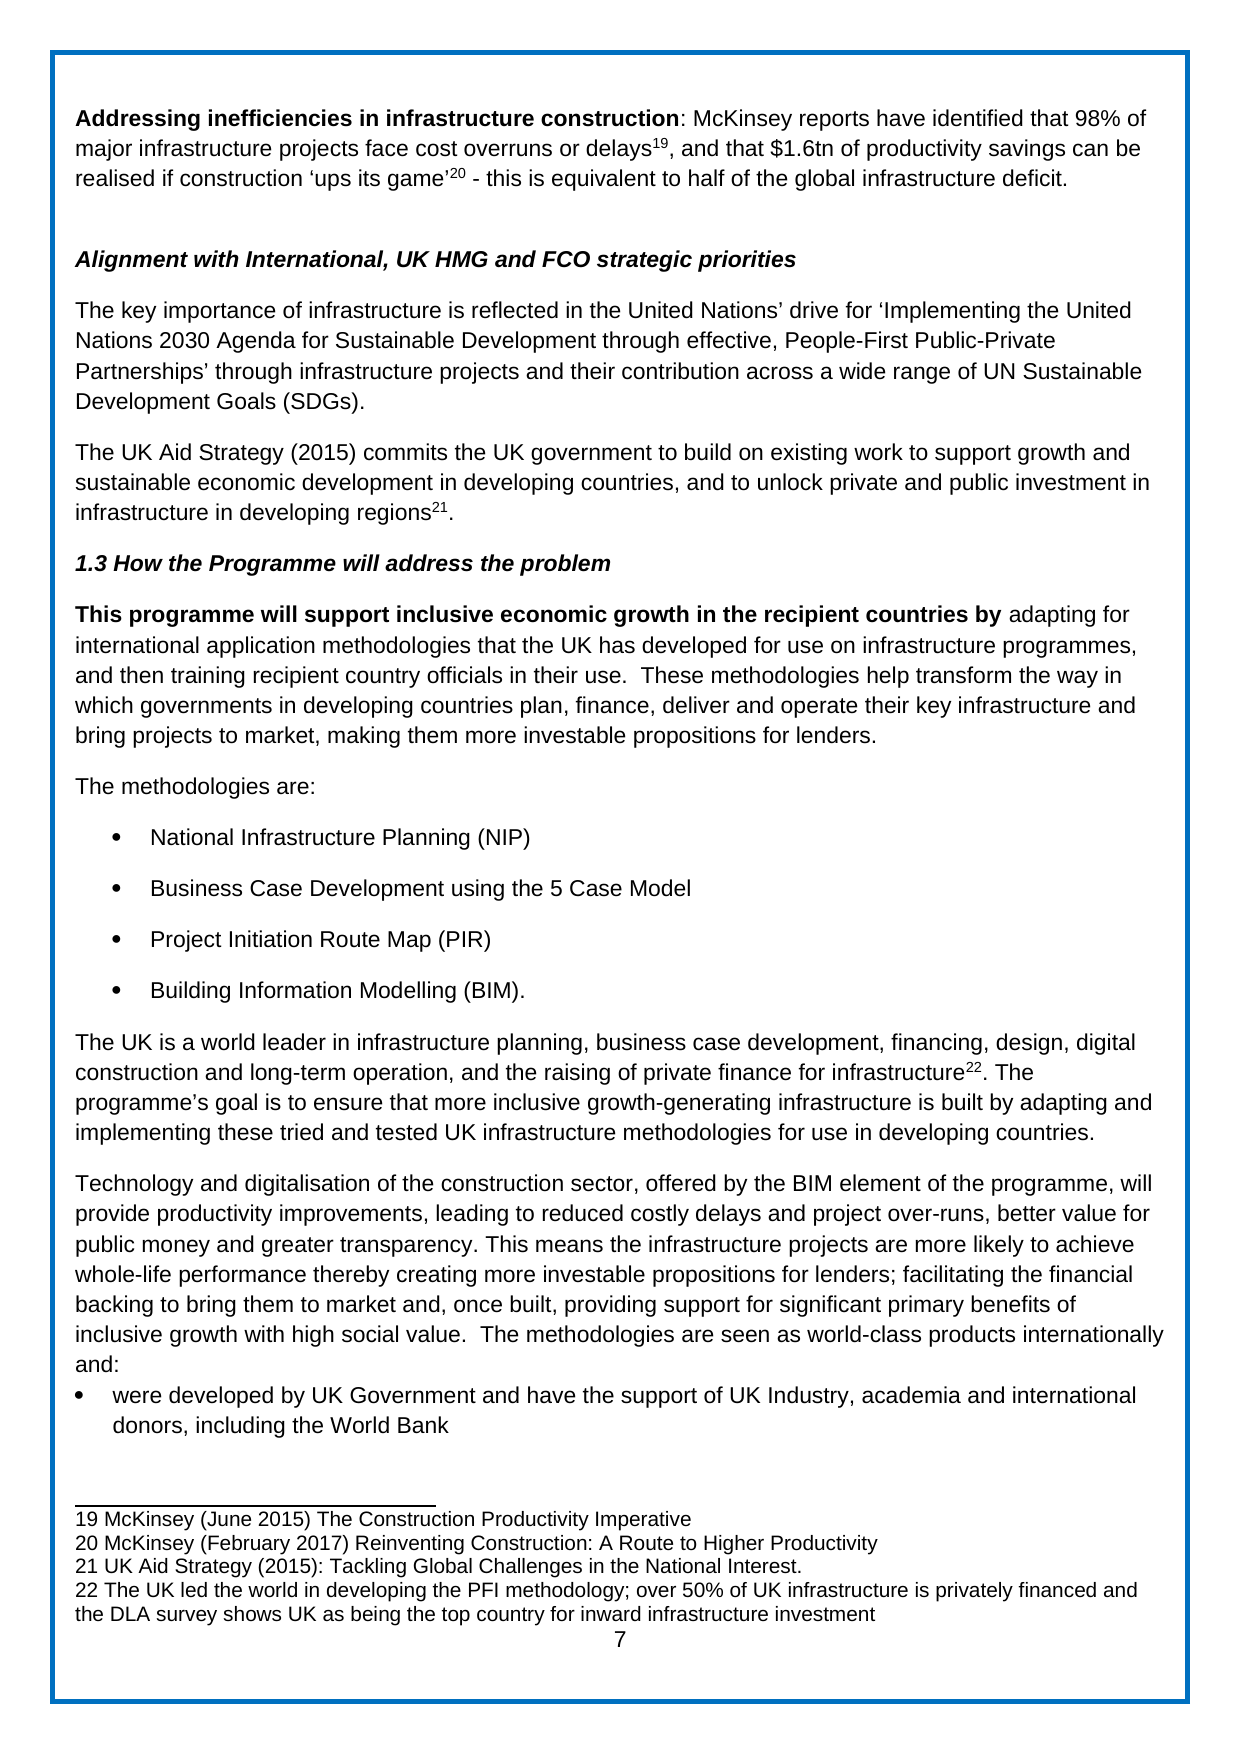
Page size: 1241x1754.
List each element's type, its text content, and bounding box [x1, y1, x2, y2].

text This programme will support inclusive economic growth in the recipient countries by adapting for international application methodologies that the UK has developed for use on infrastructure programmes, and then training recipient country officials in their use. These methodologies help transform the way in which governments in developing countries plan, finance, deliver and operate their key infrastructure and bring projects to market, making them more investable propositions for lenders. [75, 601, 1165, 748]
list Building Information Modelling (BIM). [112, 977, 1165, 1004]
text The UK is a world leader in infrastructure planning, business case development, financing, design, digital construction and long-term operation, and the raising of private finance for infrastructure. The programme’s goal is to ensure that more inclusive growth-generating infrastructure is built by adapting and implementing these tried and tested UK infrastructure methodologies for use in developing countries. [75, 1028, 1165, 1145]
text The key importance of infrastructure is reflected in the United Nations’ drive for ‘Implementing the United Nations 2030 Agenda for Sustainable Development through effective, People-First Public-Private Partnerships’ through infrastructure projects and their contribution across a wide range of UN Sustainable Development Goals (SDGs). [75, 297, 1165, 414]
list National Infrastructure Planning (NIP) [112, 824, 1165, 851]
text UK Aid Strategy (2015): Tackling Global Challenges in the National Interest. [75, 1554, 1165, 1578]
text McKinsey (June 2015) The Construction Productivity Imperative [75, 1506, 1165, 1530]
list Business Case Development using the 5 Case Model [112, 875, 1165, 902]
list were developed by UK Government and have the support of UK Industry, academia and international donors, including the World Bank [75, 1382, 1165, 1438]
text Technology and digitalisation of the construction sector, offered by the BIM element of the programme, will provide productivity improvements, leading to reduced costly delays and project over-runs, better value for public money and greater transparency. This means the infrastructure projects are more likely to achieve whole-life performance thereby creating more investable propositions for lenders; facilitating the financial backing to bring them to market and, once built, providing support for significant primary benefits of inclusive growth with high social value. The methodologies are seen as world-class products internationally and: [75, 1170, 1165, 1378]
text McKinsey (February 2017) Reinventing Construction: A Route to Higher Productivity [75, 1530, 1165, 1554]
text The UK Aid Strategy (2015) commits the UK government to build on existing work to support growth and sustainable economic development in developing countries, and to unlock private and public investment in infrastructure in developing regions. [75, 439, 1165, 526]
text Alignment with International, UK HMG and FCO strategic priorities [75, 216, 1165, 272]
text The methodologies are: [75, 773, 1165, 799]
text The UK led the world in developing the PFI methodology; over 50% of UK infrastructure is privately financed and the DLA survey shows UK as being the top country for inward infrastructure investment [75, 1578, 1165, 1626]
text Addressing inefficiencies in infrastructure construction: McKinsey reports have identified that 98% of major infrastructure projects face cost overruns or delays, and that $1.6tn of productivity savings can be realised if construction ‘ups its game’ - this is equivalent to half of the global infrastructure deficit. [75, 104, 1165, 191]
text 1.3 How the Programme will address the problem [75, 550, 1165, 577]
list Project Initiation Route Map (PIR) [112, 926, 1165, 953]
